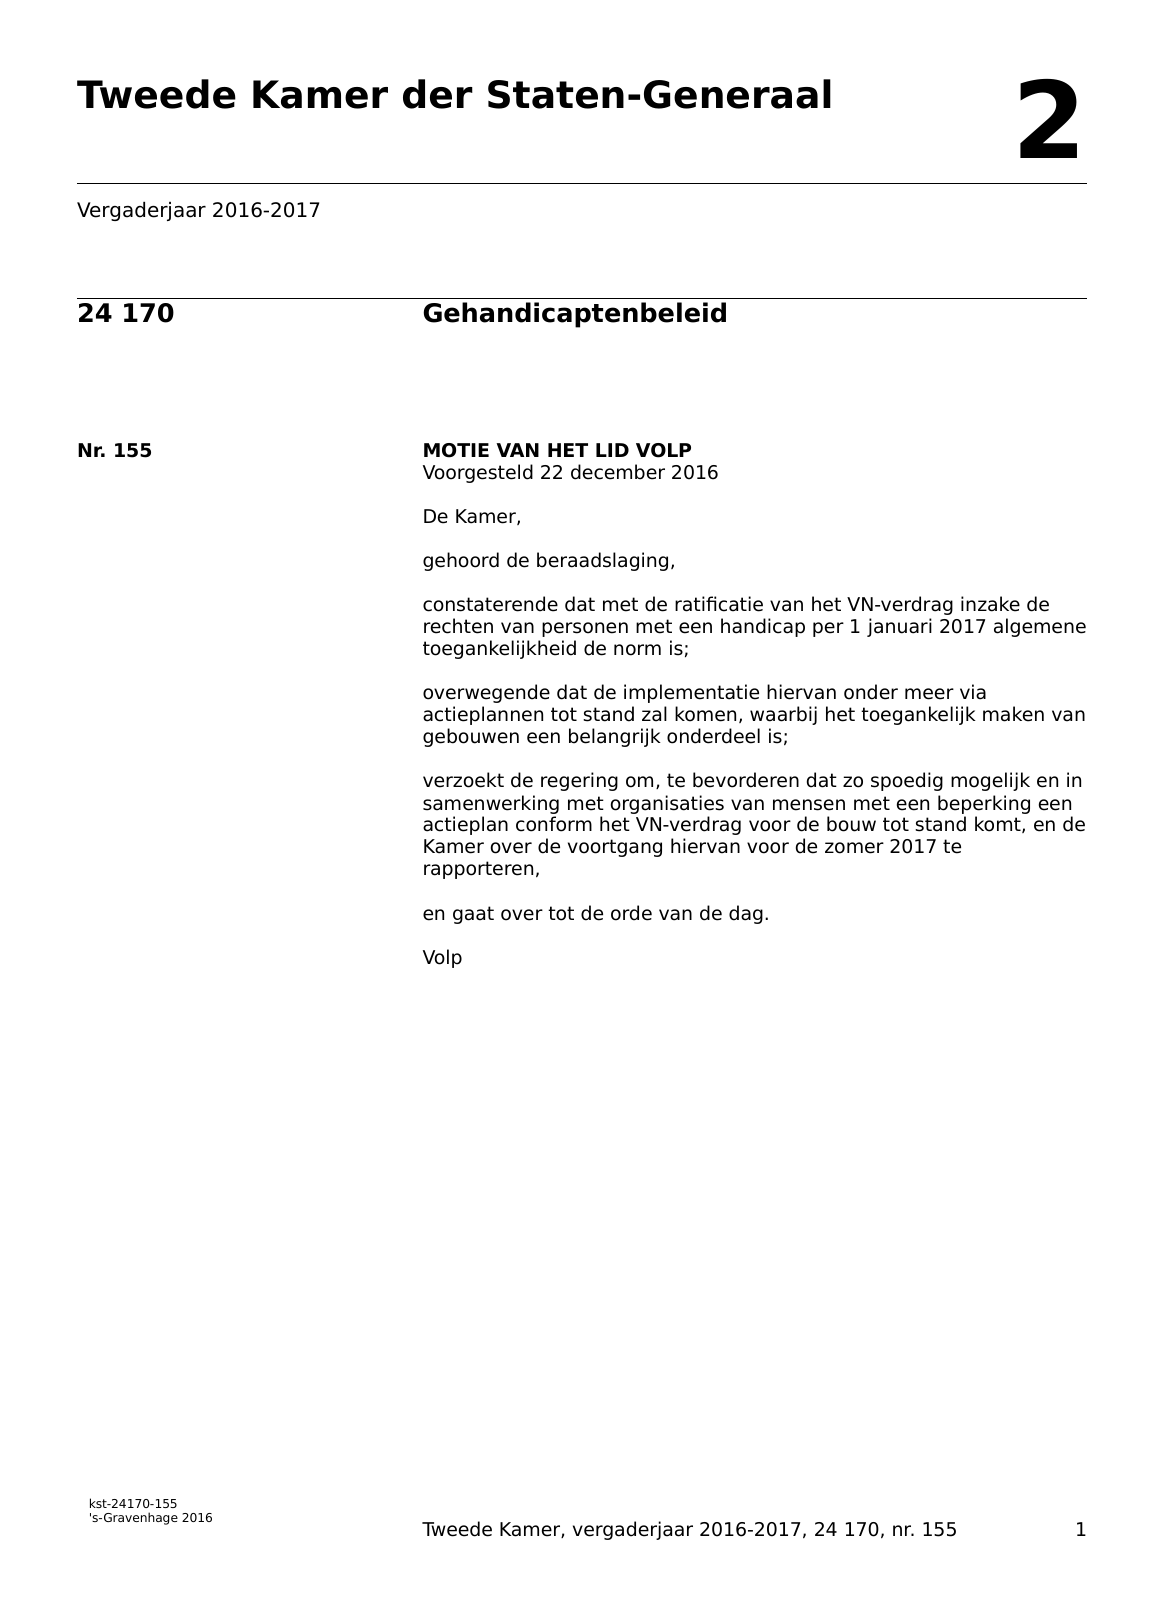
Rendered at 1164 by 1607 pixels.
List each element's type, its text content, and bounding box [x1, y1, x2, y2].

table_cell Vergaderjaar 2016-2017 [77, 184, 1087, 298]
text Volp [422, 947, 1087, 969]
text en gaat over tot de orde van de dag. [422, 902, 1087, 924]
text constaterende dat met de ratificatie van het VN-verdrag inzake de rechten van personen met een handicap per 1 januari 2017 algemene toegankelijkheid de norm is; [422, 594, 1087, 660]
text overwegende dat de implementatie hiervan onder meer via actieplannen tot stand zal komen, waarbij het toegankelijk maken van gebouwen een belangrijk onderdeel is; [422, 682, 1087, 748]
text verzoekt de regering om, te bevorderen dat zo spoedig mogelijk en in samenwerking met organisaties van mensen met een beperking een actieplan conform het VN-verdrag voor de bouw tot stand komt, en de Kamer over de voortgang hiervan voor de zomer 2017 te rapporteren, [422, 770, 1087, 880]
text Voorgesteld 22 december 2016 [422, 462, 1087, 484]
subtitle Nr. 155 MOTIE VAN HET LID VOLP [77, 440, 1087, 462]
text kst-24170-155 [88, 1497, 323, 1511]
text De Kamer, [422, 506, 1087, 528]
text gehoord de beraadslaging, [422, 550, 1087, 572]
table_header Tweede Kamer der Staten-Generaal [77, 59, 886, 183]
subtitle 24 170 Gehandicaptenbeleid [77, 299, 1087, 329]
text 's-Gravenhage 2016 [88, 1511, 323, 1525]
table_header 2 [886, 59, 1087, 183]
